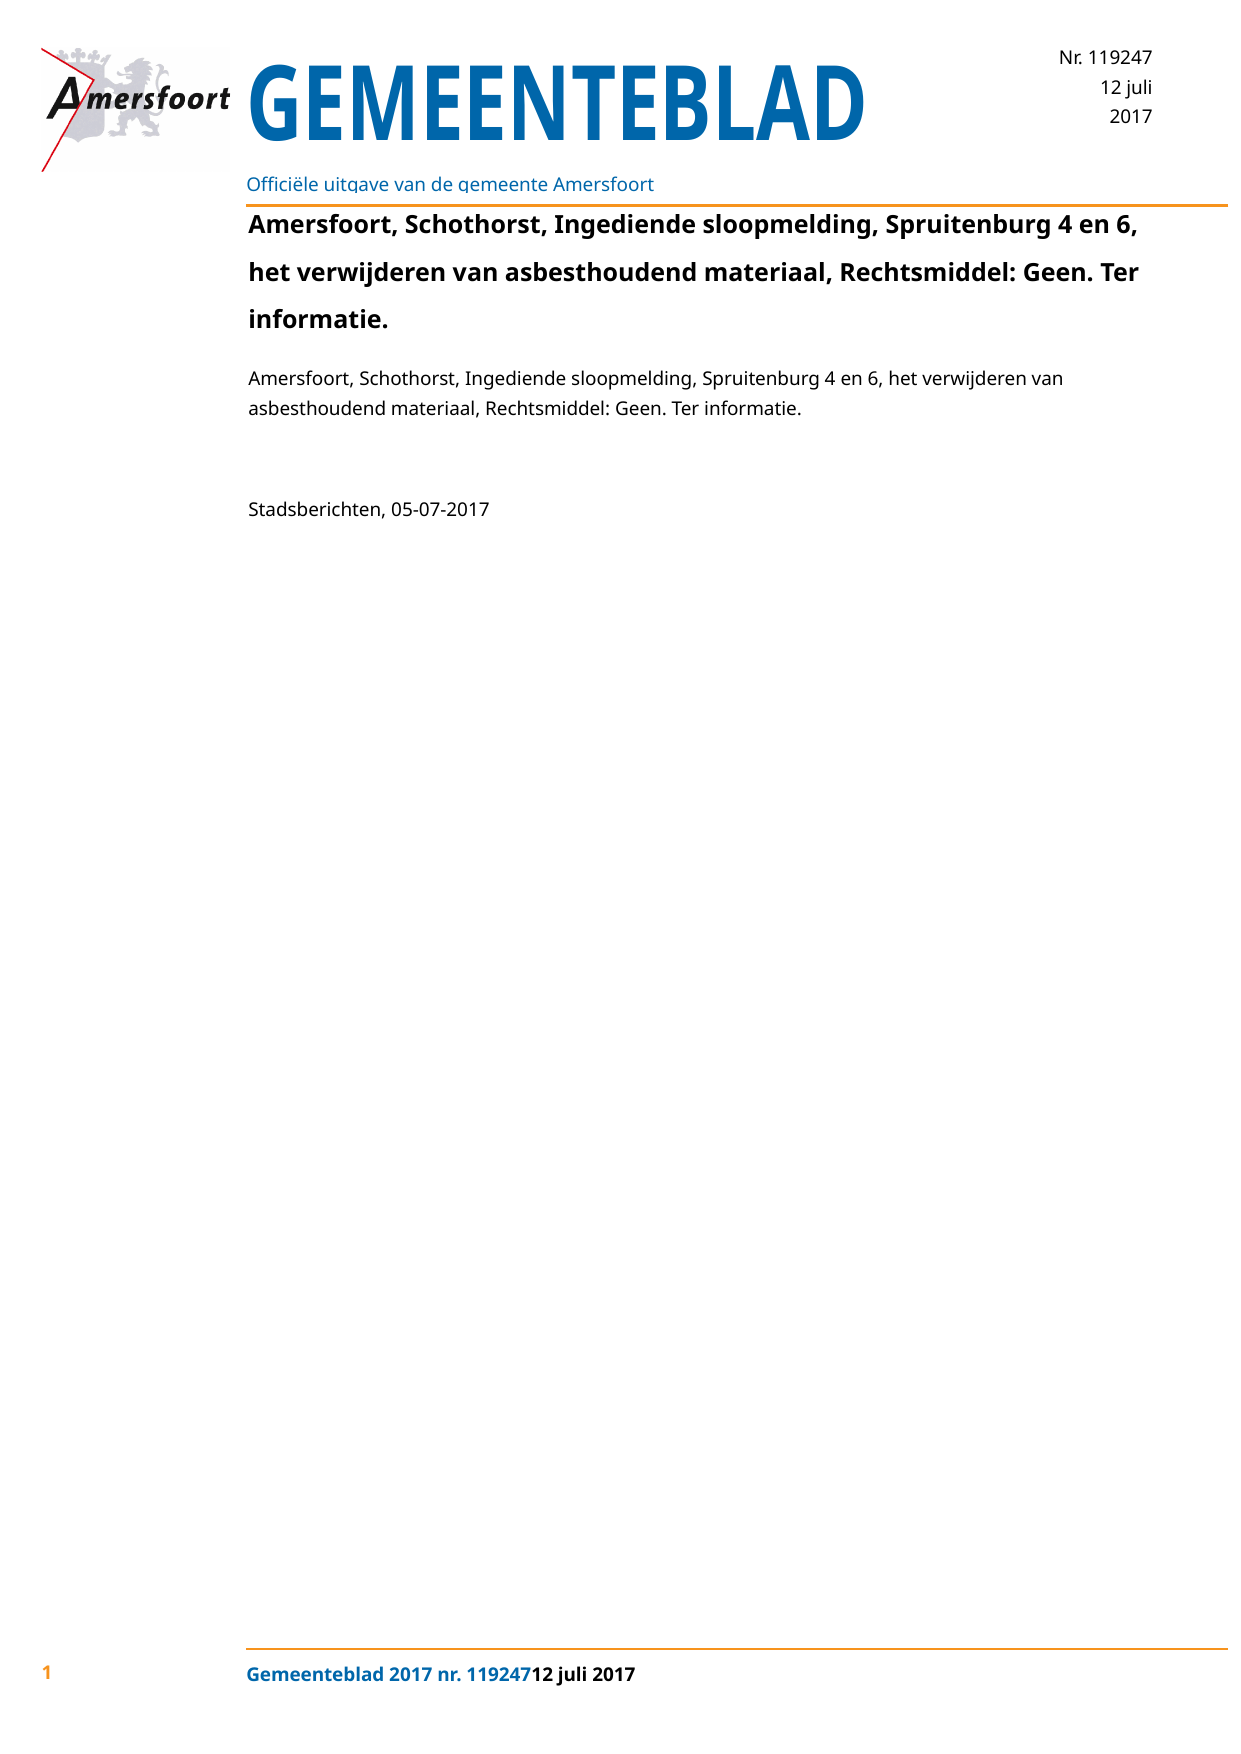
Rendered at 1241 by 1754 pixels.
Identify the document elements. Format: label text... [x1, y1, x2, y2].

picture [41, 47, 231, 172]
text Amersfoort, Schothorst, Ingediende sloopmelding, Spruitenburg 4 en 6, het verwijderen van asbesthoudend materiaal, Rechtsmiddel: Geen. Ter informatie. [248, 366, 1152, 421]
text Amersfoort, Schothorst, Ingediende sloopmelding, Spruitenburg 4 en 6, het verwijderen van asbesthoudend materiaal, Rechtsmiddel: Geen. Ter informatie. [248, 207, 1152, 336]
text Stadsberichten, 05-07-2017 [248, 496, 1152, 522]
